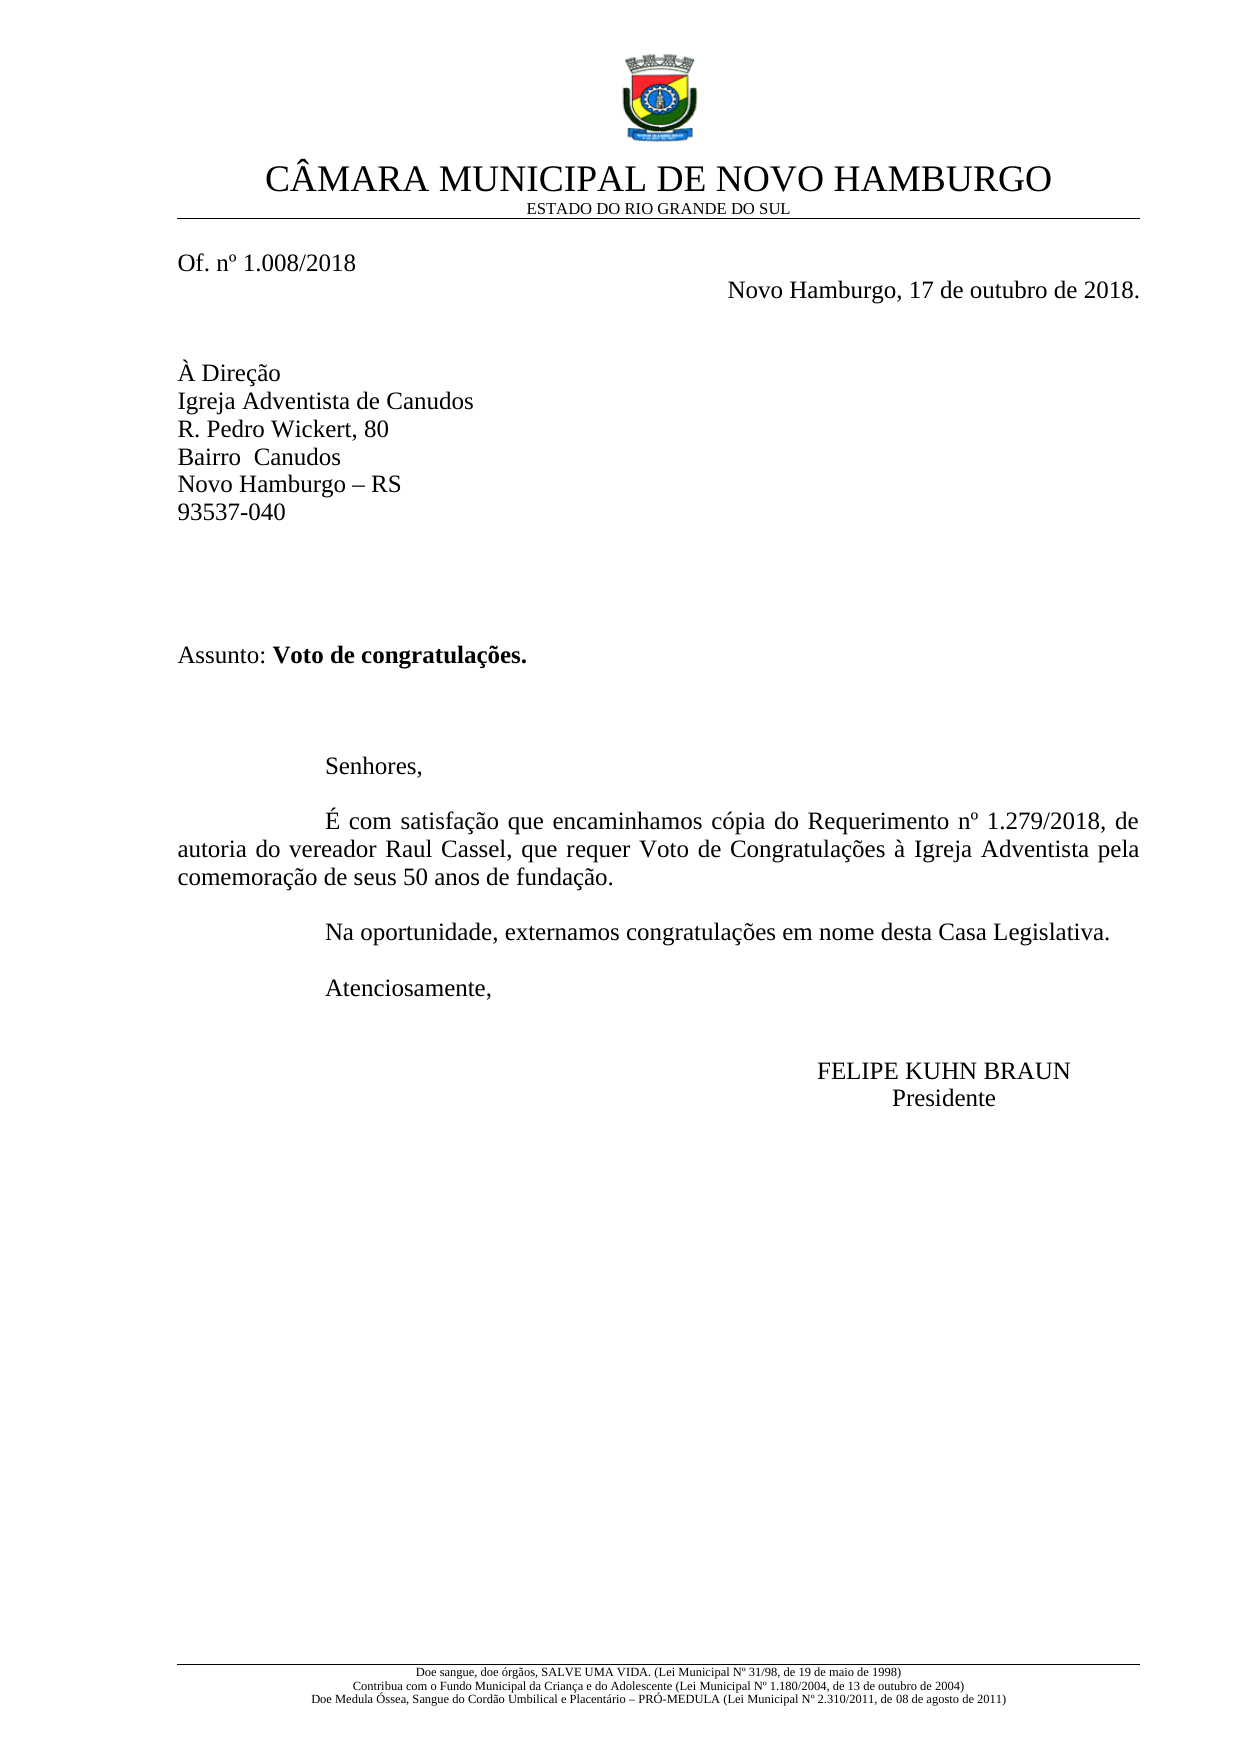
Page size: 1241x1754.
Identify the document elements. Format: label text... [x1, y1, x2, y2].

text Atenciosamente, [177, 974, 1140, 1001]
text Presidente [179, 1084, 1140, 1112]
text Of. nº 1.008/2018 [177, 249, 1140, 276]
picture [616, 47, 701, 146]
text Igreja Adventista de Canudos [177, 387, 1140, 415]
text Assunto: Voto de congratulações. [177, 641, 1140, 669]
text À Direção [177, 359, 1140, 387]
text Bairro Canudos [177, 443, 1140, 470]
text FELIPE KUHN BRAUN [179, 1057, 1140, 1084]
text Novo Hamburgo – RS [177, 470, 1140, 498]
text 93537-040 [177, 498, 1140, 526]
text Novo Hamburgo, 17 de outubro de 2018. [177, 276, 1140, 304]
text É com satisfação que encaminhamos cópia do Requerimento nº 1.279/2018, de autoria do vereador Raul Cassel, que requer Voto de Congratulações à Igreja Adventista pela comemoração de seus 50 anos de fundação. [177, 807, 1140, 891]
text R. Pedro Wickert, 80 [177, 415, 1140, 443]
text Senhores, [177, 752, 1140, 780]
text Na oportunidade, externamos congratulações em nome desta Casa Legislativa. [177, 918, 1140, 946]
